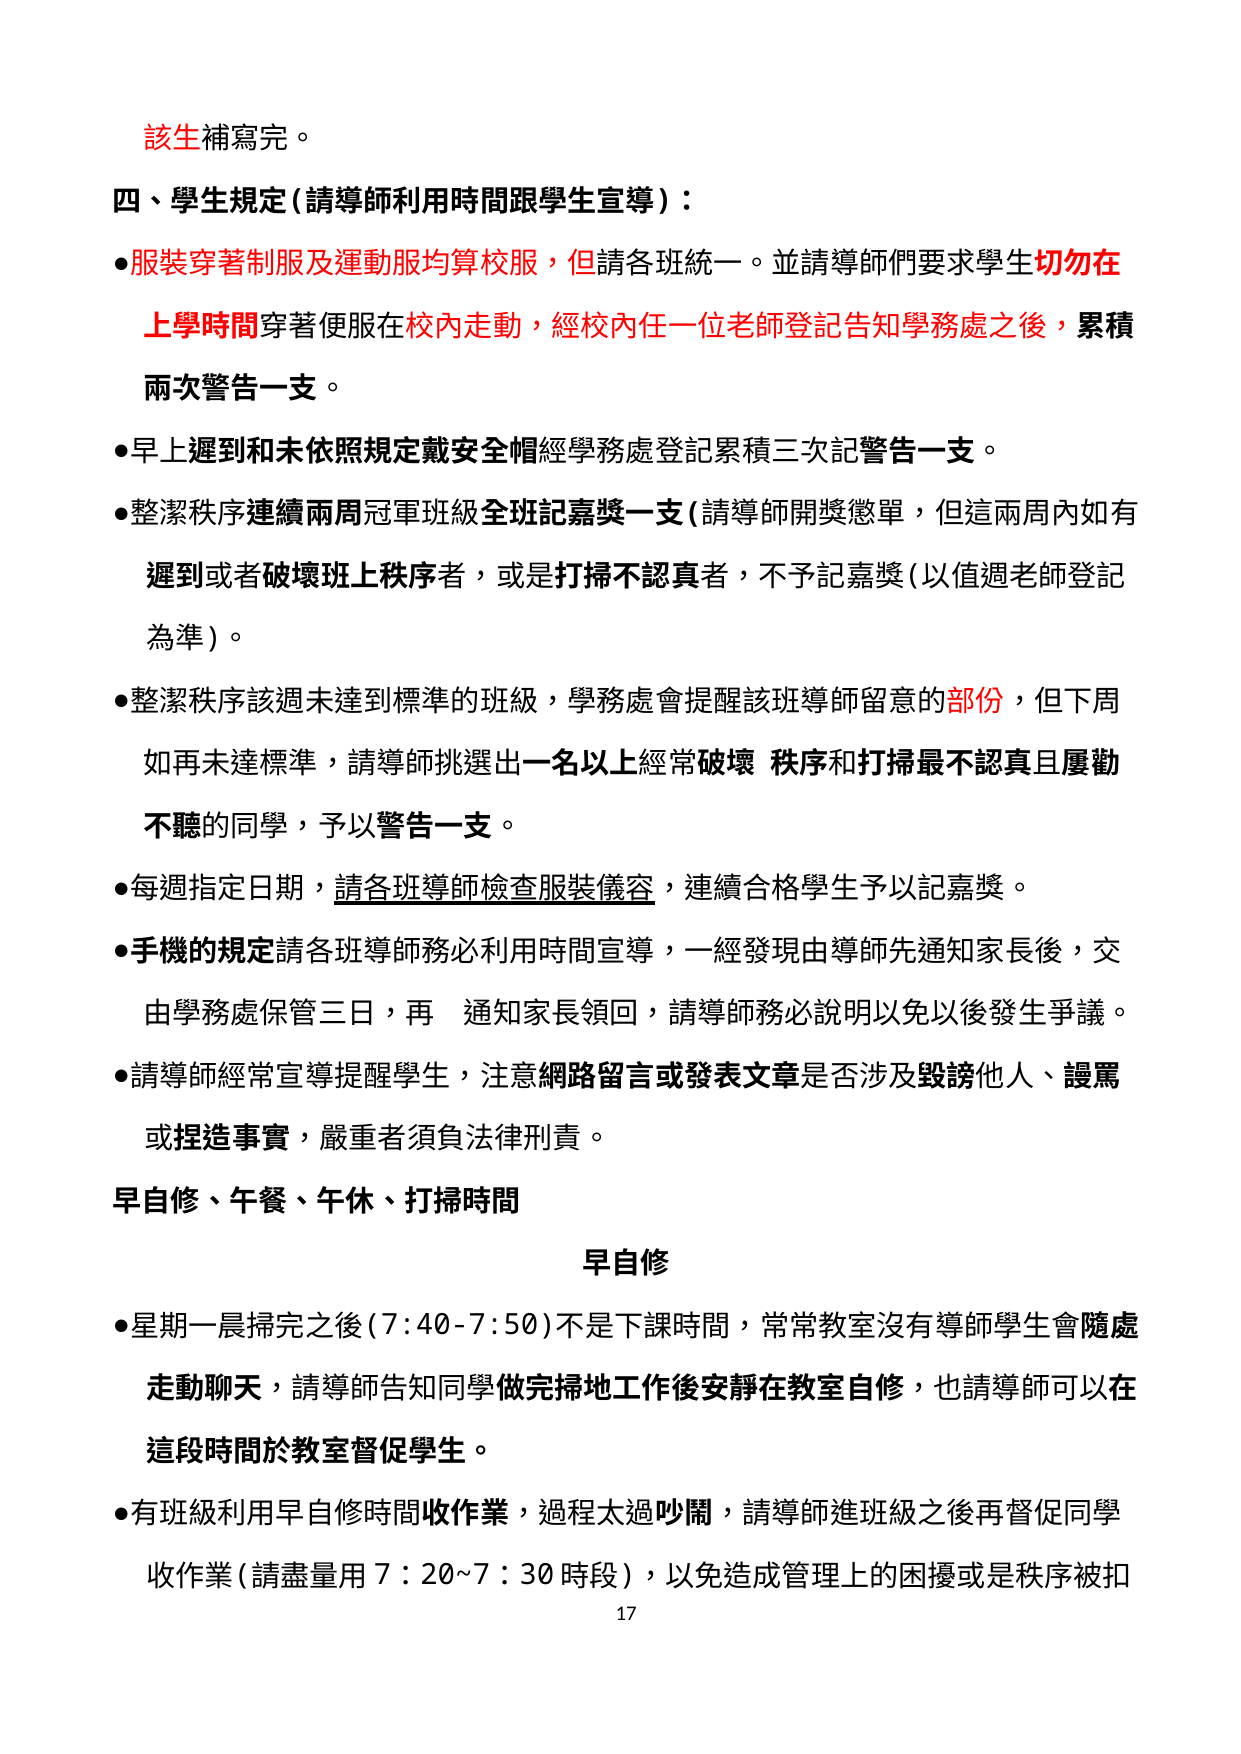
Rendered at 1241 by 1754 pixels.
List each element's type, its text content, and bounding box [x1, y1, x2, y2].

text ●手機的規定請各班導師務必利用時間宣導，一經發現由導師先通知家長後，交由學務處保管三日，再 通知家長領回，請導師務必說明以免以後發生爭議。 [112, 907, 1140, 1032]
text 四、學生規定(請導師利用時間跟學生宣導)： [112, 157, 1140, 219]
text ●整潔秩序該週未達到標準的班級，學務處會提醒該班導師留意的部份，但下周如再未達標準，請導師挑選出一名以上經常破壞 秩序和打掃最不認真且屢勸不聽的同學，予以警告一支。 [112, 657, 1140, 844]
text ●有班級利用早自修時間收作業，過程太過吵鬧，請導師進班級之後再督促同學收作業(請盡量用7：20~7：30時段)，以免造成管理上的困擾或是秩序被扣 [112, 1469, 1140, 1594]
text ●星期一晨掃完之後(7:40-7:50)不是下課時間，常常教室沒有導師學生會隨處走動聊天，請導師告知同學做完掃地工作後安靜在教室自修，也請導師可以在這段時間於教室督促學生。 [112, 1282, 1140, 1469]
text ●服裝穿著制服及運動服均算校服，但請各班統一。並請導師們要求學生切勿在上學時間穿著便服在校內走動，經校內任一位老師登記告知學務處之後，累積兩次警告一支。 [112, 219, 1140, 407]
text 該生補寫完。 [112, 94, 1140, 157]
text 早自修 [112, 1219, 1140, 1282]
text ●請導師經常宣導提醒學生，注意網路留言或發表文章是否涉及毀謗他人、謾罵或捏造事實，嚴重者須負法律刑責。 [112, 1032, 1140, 1157]
text 早自修、午餐、午休、打掃時間 [112, 1157, 1140, 1219]
text ●整潔秩序連續兩周冠軍班級全班記嘉獎一支(請導師開獎懲單，但這兩周內如有遲到或者破壞班上秩序者，或是打掃不認真者，不予記嘉獎(以值週老師登記為準)。 [112, 469, 1140, 657]
text ●早上遲到和未依照規定戴安全帽經學務處登記累積三次記警告一支。 [112, 407, 1140, 469]
text ●每週指定日期，請各班導師檢查服裝儀容，連續合格學生予以記嘉獎。 [112, 844, 1140, 907]
